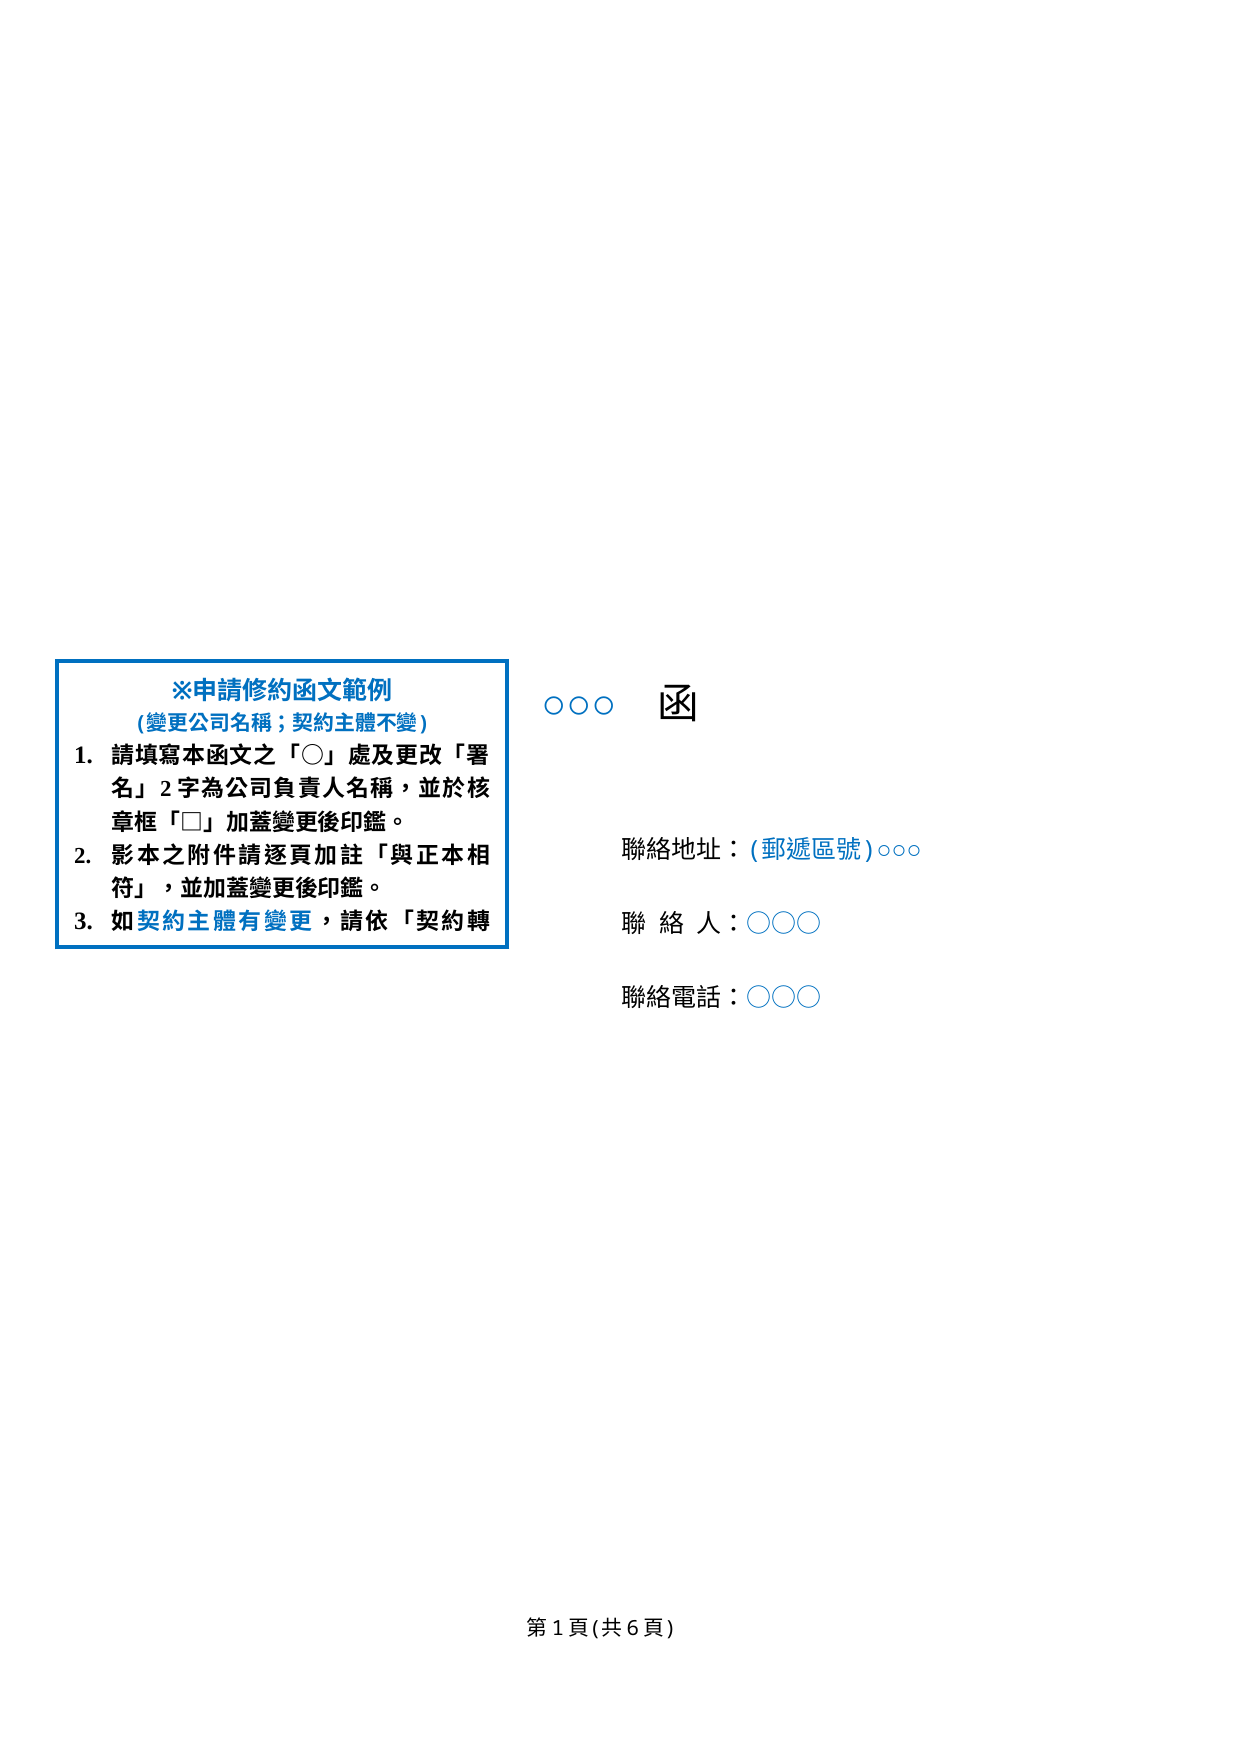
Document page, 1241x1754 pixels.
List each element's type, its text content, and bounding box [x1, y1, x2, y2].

text 聯絡電話：○○○ [106, 954, 1134, 1016]
text ○○○ 函 [509, 659, 1134, 721]
text ※申請修約函文範例 [74, 670, 490, 707]
text [59, 663, 505, 945]
text 聯絡地址：(郵遞區號)○○○ [509, 806, 1134, 869]
text 聯 絡 人：○○○ [509, 880, 1134, 942]
list 如契約主體有變更，請依「契約轉讓」方式辦理。 [74, 903, 490, 938]
text (變更公司名稱；契約主體不變) [74, 707, 490, 737]
list 請填寫本函文之「○」處及更改「署名」2字為公司負責人名稱，並於核章框「□」加蓋變更後印鑑。 [74, 737, 490, 837]
list 影本之附件請逐頁加註「與正本相符」，並加蓋變更後印鑑。 [74, 837, 490, 903]
